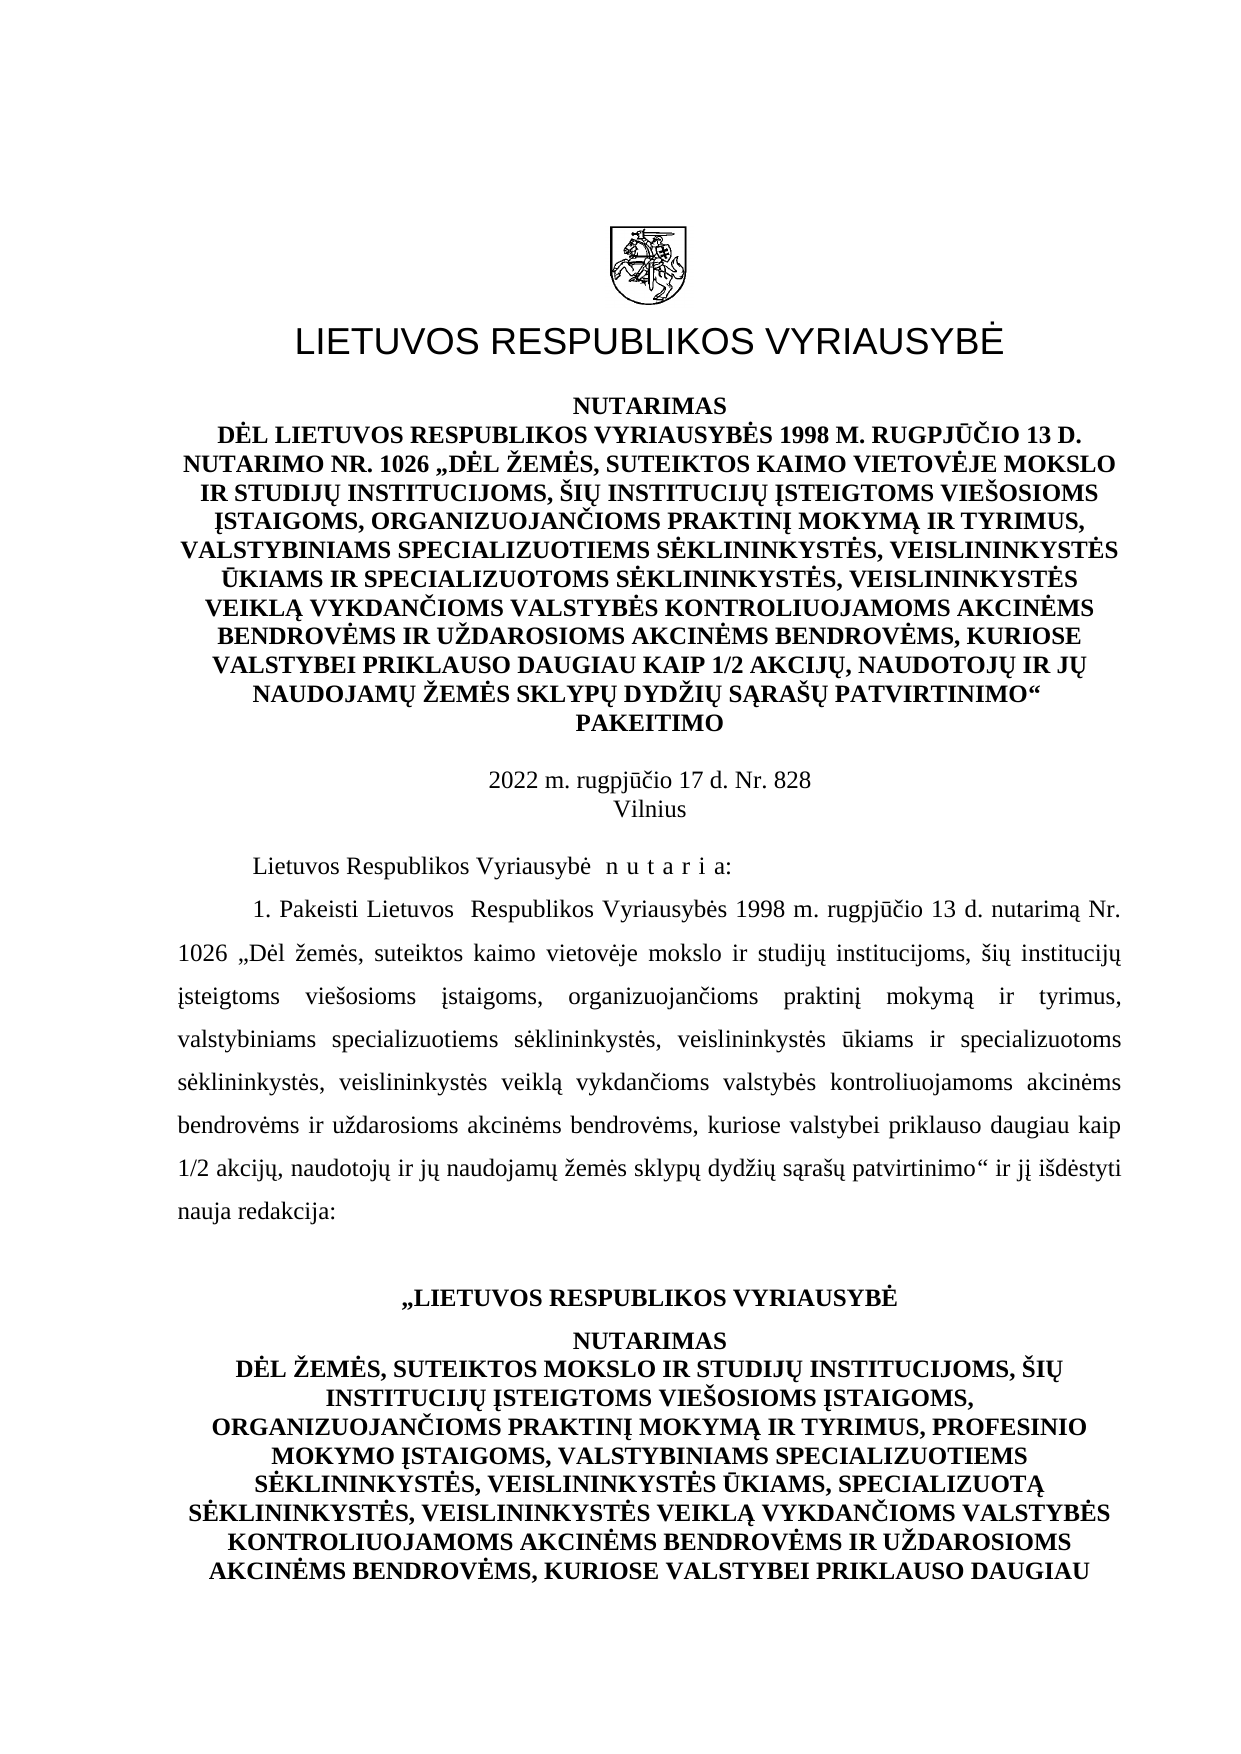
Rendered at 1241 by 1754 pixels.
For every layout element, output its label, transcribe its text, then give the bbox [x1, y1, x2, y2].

text 1. Pakeisti Lietuvos Respublikos Vyriausybės 1998 m. rugpjūčio 13 d. nutarimą Nr. 1026 „Dėl žemės, suteiktos kaimo vietovėje mokslo ir studijų institucijoms, šių institucijų įsteigtoms viešosioms įstaigoms, organizuojančioms praktinį mokymą ir tyrimus, valstybiniams specializuotiems sėklininkystės, veislininkystės ūkiams ir specializuotoms sėklininkystės, veislininkystės veiklą vykdančioms valstybės kontroliuojamoms akcinėms bendrovėms ir uždarosioms akcinėms bendrovėms, kuriose valstybei priklauso daugiau kaip 1/2 akcijų, naudotojų ir jų naudojamų žemės sklypų dydžių sąrašų patvirtinimo“ ir jį išdėstyti nauja redakcija: [177, 894, 1122, 1225]
text „LIETUVOS RESPUBLIKOS VYRIAUSYBĖ [177, 1283, 1122, 1311]
text Lietuvos Respublikos Vyriausybė [177, 319, 1122, 363]
text Vilnius [177, 794, 1122, 823]
text nutarimas [177, 391, 1122, 420]
text Lietuvos Respublikos Vyriausybė nutaria: [177, 851, 1122, 880]
text PAKEITIMO [177, 708, 1122, 736]
text DĖL LIETUVOS RESPUBLIKOS VYRIAUSYBĖS 1998 M. RUGPJŪČIO 13 D. NUTARIMO NR. 1026 „DĖL ŽEMĖS, SUTEIKTOS KAIMO VIETOVĖJE MOKSLO IR STUDIJŲ INSTITUCIJOMS, ŠIŲ INSTITUCIJŲ ĮSTEIGTOMS VIEŠOSIOMS ĮSTAIGOMS, ORGANIZUOJANČIOMS PRAKTINĮ MOKYMĄ IR TYRIMUS, VALSTYBINIAMS SPECIALIZUOTIEMS SĖKLININKYSTĖS, VEISLININKYSTĖS ŪKIAMS IR SPECIALIZUOTOMS SĖKLININKYSTĖS, VEISLININKYSTĖS VEIKLĄ VYKDANČIOMS VALSTYBĖS KONTROLIUOJAMOMS AKCINĖMS BENDROVĖMS IR UŽDAROSIOMS AKCINĖMS BENDROVĖMS, KURIOSE VALSTYBEI PRIKLAUSO DAUGIAU KAIP 1/2 AKCIJŲ, NAUDOTOJŲ IR JŲ NAUDOJAMŲ ŽEMĖS SKLYPŲ DYDŽIŲ SĄRAŠŲ PATVIRTINIMO“ [177, 420, 1122, 708]
text 2022 m. rugpjūčio 17 d. Nr. 828 [177, 765, 1122, 794]
text DĖL ŽEMĖS, SUTEIKTOS MOKSLO IR STUDIJŲ INSTITUCIJOMS, ŠIŲ INSTITUCIJŲ ĮSTEIGTOMS VIEŠOSIOMS ĮSTAIGOMS, ORGANIZUOJANČIOMS PRAKTINĮ MOKYMĄ IR TYRIMUS, PROFESINIO MOKYMO ĮSTAIGOMS, VALSTYBINIAMS SPECIALIZUOTIEMS SĖKLININKYSTĖS, VEISLININKYSTĖS ŪKIAMS, SPECIALIZUOTĄ SĖKLININKYSTĖS, VEISLININKYSTĖS VEIKLĄ VYKDANČIOMS VALSTYBĖS KONTROLIUOJAMOMS AKCINĖMS BENDROVĖMS IR UŽDAROSIOMS AKCINĖMS BENDROVĖMS, KURIOSE VALSTYBEI PRIKLAUSO DAUGIAU [177, 1354, 1122, 1584]
text NUTARIMAS [177, 1326, 1122, 1354]
